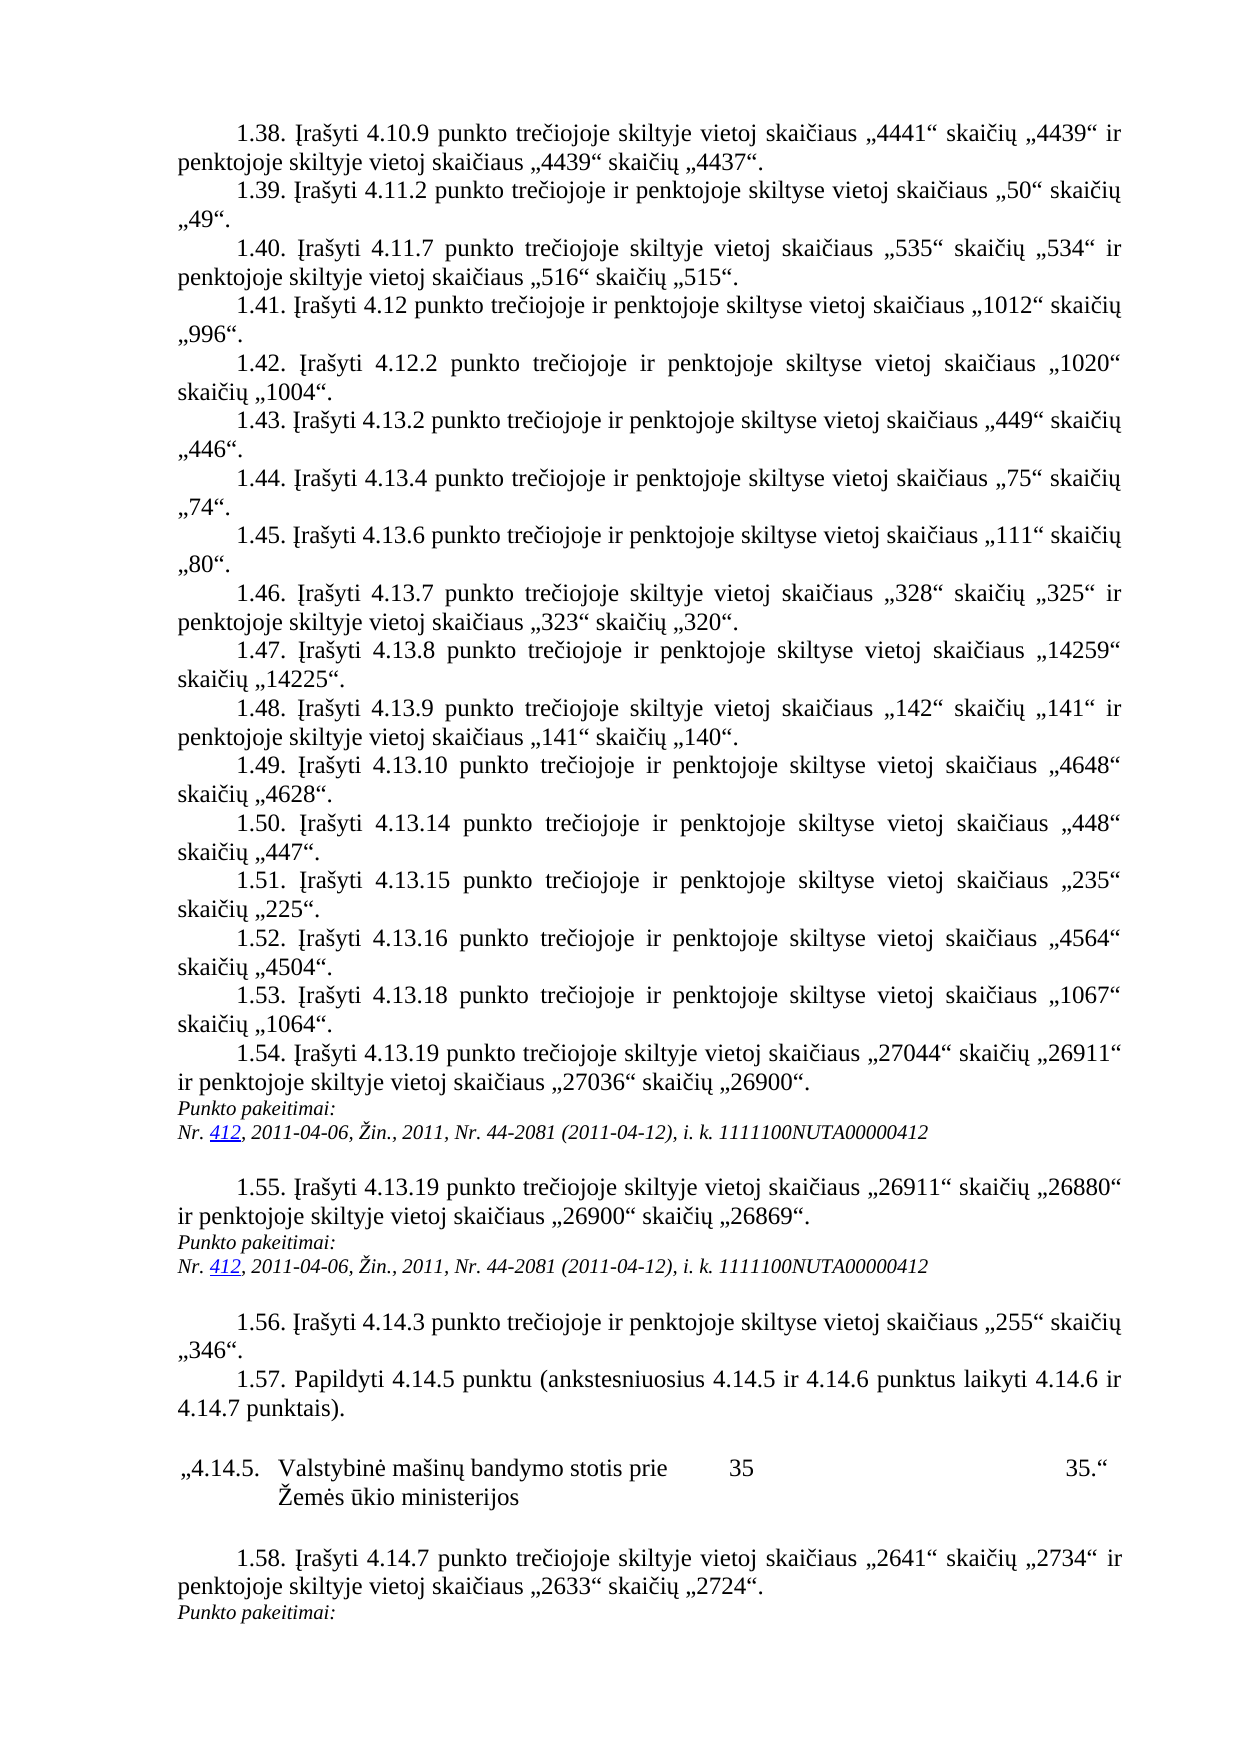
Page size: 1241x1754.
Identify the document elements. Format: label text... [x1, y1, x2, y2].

text 1.45. Įrašyti 4.13.6 punkto trečiojoje ir penktojoje skiltyse vietoj skaičiaus „111“ skaičių „80“. [177, 521, 1122, 578]
text 1.39. Įrašyti 4.11.2 punkto trečiojoje ir penktojoje skiltyse vietoj skaičiaus „50“ skaičių „49“. [177, 176, 1122, 233]
text 1.38. Įrašyti 4.10.9 punkto trečiojoje skiltyje vietoj skaičiaus „4441“ skaičių „4439“ ir penktojoje skiltyje vietoj skaičiaus „4439“ skaičių „4437“. [177, 118, 1122, 176]
text 1.42. Įrašyti 4.12.2 punkto trečiojoje ir penktojoje skiltyse vietoj skaičiaus „1020“ skaičių „1004“. [177, 348, 1122, 406]
table_header 35 [700, 1451, 783, 1514]
text 1.56. Įrašyti 4.14.3 punkto trečiojoje ir penktojoje skiltyse vietoj skaičiaus „255“ skaičių „346“. [177, 1307, 1122, 1364]
text 1.48. Įrašyti 4.13.9 punkto trečiojoje skiltyje vietoj skaičiaus „142“ skaičių „141“ ir penktojoje skiltyje vietoj skaičiaus „141“ skaičių „140“. [177, 693, 1122, 751]
text 1.44. Įrašyti 4.13.4 punkto trečiojoje ir penktojoje skiltyse vietoj skaičiaus „75“ skaičių „74“. [177, 463, 1122, 521]
text Nr. 412, 2011-04-06, Žin., 2011, Nr. 44-2081 (2011-04-12), i. k. 1111100NUTA00000412 [177, 1120, 1122, 1144]
text 1.54. Įrašyti 4.13.19 punkto trečiojoje skiltyje vietoj skaičiaus „27044“ skaičių „26911“ ir penktojoje skiltyje vietoj skaičiaus „27036“ skaičių „26900“. [177, 1038, 1122, 1096]
text 1.41. Įrašyti 4.12 punkto trečiojoje ir penktojoje skiltyse vietoj skaičiaus „1012“ skaičių „996“. [177, 291, 1122, 348]
table_header „4.14.5. [168, 1451, 272, 1514]
text 1.51. Įrašyti 4.13.15 punkto trečiojoje ir penktojoje skiltyse vietoj skaičiaus „235“ skaičių „225“. [177, 866, 1122, 923]
text Punkto pakeitimai: [177, 1600, 1122, 1624]
text 1.58. Įrašyti 4.14.7 punkto trečiojoje skiltyje vietoj skaičiaus „2641“ skaičių „2734“ ir penktojoje skiltyje vietoj skaičiaus „2633“ skaičių „2724“. [177, 1543, 1122, 1600]
text 1.40. Įrašyti 4.11.7 punkto trečiojoje skiltyje vietoj skaičiaus „535“ skaičių „534“ ir penktojoje skiltyje vietoj skaičiaus „516“ skaičių „515“. [177, 233, 1122, 291]
table_header Valstybinė mašinų bandymo stotis prie Žemės ūkio ministerijos [272, 1451, 700, 1514]
text 1.55. Įrašyti 4.13.19 punkto trečiojoje skiltyje vietoj skaičiaus „26911“ skaičių „26880“ ir penktojoje skiltyje vietoj skaičiaus „26900“ skaičių „26869“. [177, 1172, 1122, 1230]
text 1.46. Įrašyti 4.13.7 punkto trečiojoje skiltyje vietoj skaičiaus „328“ skaičių „325“ ir penktojoje skiltyje vietoj skaičiaus „323“ skaičių „320“. [177, 578, 1122, 636]
text Punkto pakeitimai: [177, 1096, 1122, 1120]
text 1.43. Įrašyti 4.13.2 punkto trečiojoje ir penktojoje skiltyse vietoj skaičiaus „449“ skaičių „446“. [177, 406, 1122, 463]
text 1.52. Įrašyti 4.13.16 punkto trečiojoje ir penktojoje skiltyse vietoj skaičiaus „4564“ skaičių „4504“. [177, 923, 1122, 981]
table_header 35.“ [1045, 1451, 1128, 1514]
table_header [783, 1451, 1045, 1514]
text 1.50. Įrašyti 4.13.14 punkto trečiojoje ir penktojoje skiltyse vietoj skaičiaus „448“ skaičių „447“. [177, 808, 1122, 866]
text Punkto pakeitimai: [177, 1230, 1122, 1254]
text 1.47. Įrašyti 4.13.8 punkto trečiojoje ir penktojoje skiltyse vietoj skaičiaus „14259“ skaičių „14225“. [177, 636, 1122, 693]
text 1.49. Įrašyti 4.13.10 punkto trečiojoje ir penktojoje skiltyse vietoj skaičiaus „4648“ skaičių „4628“. [177, 751, 1122, 808]
text 1.53. Įrašyti 4.13.18 punkto trečiojoje ir penktojoje skiltyse vietoj skaičiaus „1067“ skaičių „1064“. [177, 981, 1122, 1038]
text Nr. 412, 2011-04-06, Žin., 2011, Nr. 44-2081 (2011-04-12), i. k. 1111100NUTA00000412 [177, 1254, 1122, 1278]
text 1.57. Papildyti 4.14.5 punktu (ankstesniuosius 4.14.5 ir 4.14.6 punktus laikyti 4.14.6 ir 4.14.7 punktais). [177, 1364, 1122, 1422]
